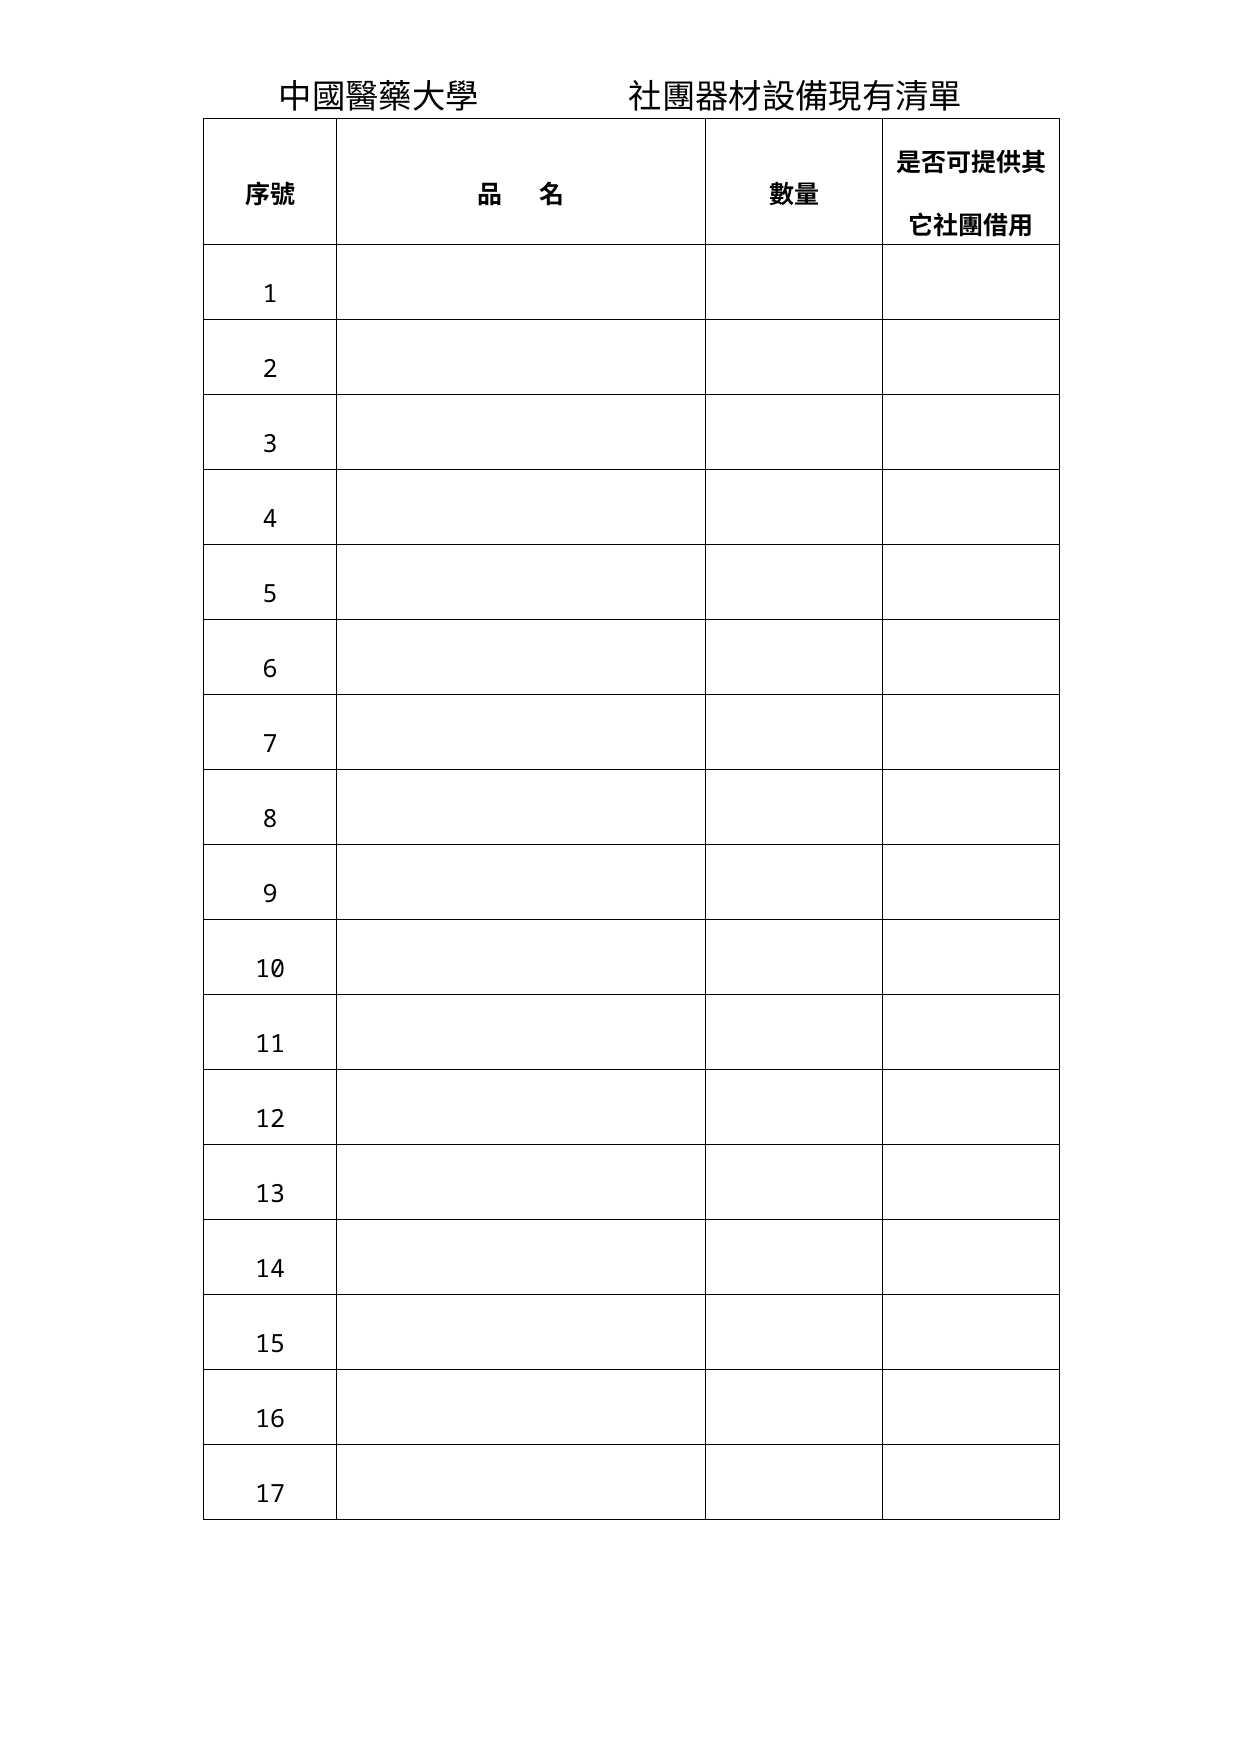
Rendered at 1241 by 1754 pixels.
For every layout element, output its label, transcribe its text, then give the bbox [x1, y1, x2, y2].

table_cell [883, 320, 1059, 394]
table_cell [883, 1370, 1059, 1444]
table_cell [883, 470, 1059, 544]
table_cell [883, 395, 1059, 469]
table_cell [706, 770, 882, 844]
table_cell 4 [204, 470, 336, 544]
table_cell [883, 545, 1059, 619]
text 中國醫藥大學 社團器材設備現有清單 [89, 66, 1152, 118]
table_cell [337, 695, 705, 769]
table_cell [706, 1070, 882, 1144]
table_cell [883, 920, 1059, 994]
table_cell [337, 1220, 705, 1294]
table_cell [337, 470, 705, 544]
table_cell 14 [204, 1220, 336, 1294]
table_cell [706, 1220, 882, 1294]
table_cell [706, 545, 882, 619]
table_cell [337, 845, 705, 919]
table_cell [883, 620, 1059, 694]
table_cell [883, 845, 1059, 919]
table_cell 8 [204, 770, 336, 844]
table_cell 9 [204, 845, 336, 919]
table_cell [337, 245, 705, 319]
table_cell [706, 920, 882, 994]
table_cell [337, 770, 705, 844]
table_cell [706, 1445, 882, 1519]
table_cell 16 [204, 1370, 336, 1444]
table_cell [706, 695, 882, 769]
table_cell [706, 1295, 882, 1369]
table_cell [883, 1220, 1059, 1294]
table_cell [337, 620, 705, 694]
table_cell [337, 320, 705, 394]
table_cell 10 [204, 920, 336, 994]
table_cell 3 [204, 395, 336, 469]
table_cell 6 [204, 620, 336, 694]
table_cell 12 [204, 1070, 336, 1144]
table_header 品 名 [337, 119, 705, 244]
table_cell [883, 770, 1059, 844]
table_cell [883, 1295, 1059, 1369]
table_cell [706, 320, 882, 394]
table_cell [337, 995, 705, 1069]
table_header 是否可提供其它社團借用 [883, 119, 1059, 244]
table_cell [706, 395, 882, 469]
table_cell 5 [204, 545, 336, 619]
table_cell 7 [204, 695, 336, 769]
table_cell 13 [204, 1145, 336, 1219]
table_cell 2 [204, 320, 336, 394]
table_header 序號 [204, 119, 336, 244]
table_cell 11 [204, 995, 336, 1069]
table_cell [337, 920, 705, 994]
table_cell [706, 1370, 882, 1444]
table_cell [337, 395, 705, 469]
table_cell [706, 995, 882, 1069]
table_cell [706, 845, 882, 919]
table_cell [883, 245, 1059, 319]
table_cell 1 [204, 245, 336, 319]
table_cell 15 [204, 1295, 336, 1369]
table_cell [337, 1295, 705, 1369]
table_cell [883, 695, 1059, 769]
table_cell [337, 1145, 705, 1219]
table_cell [883, 1070, 1059, 1144]
table_cell [706, 470, 882, 544]
table_cell [706, 1145, 882, 1219]
table_cell [337, 545, 705, 619]
table_cell [706, 620, 882, 694]
table_cell [337, 1070, 705, 1144]
table_cell [883, 1445, 1059, 1519]
table_cell [337, 1370, 705, 1444]
table_header 數量 [706, 119, 882, 244]
table_cell [337, 1445, 705, 1519]
table_cell [883, 995, 1059, 1069]
table_cell [706, 245, 882, 319]
table_cell [883, 1145, 1059, 1219]
table_cell 17 [204, 1445, 336, 1519]
